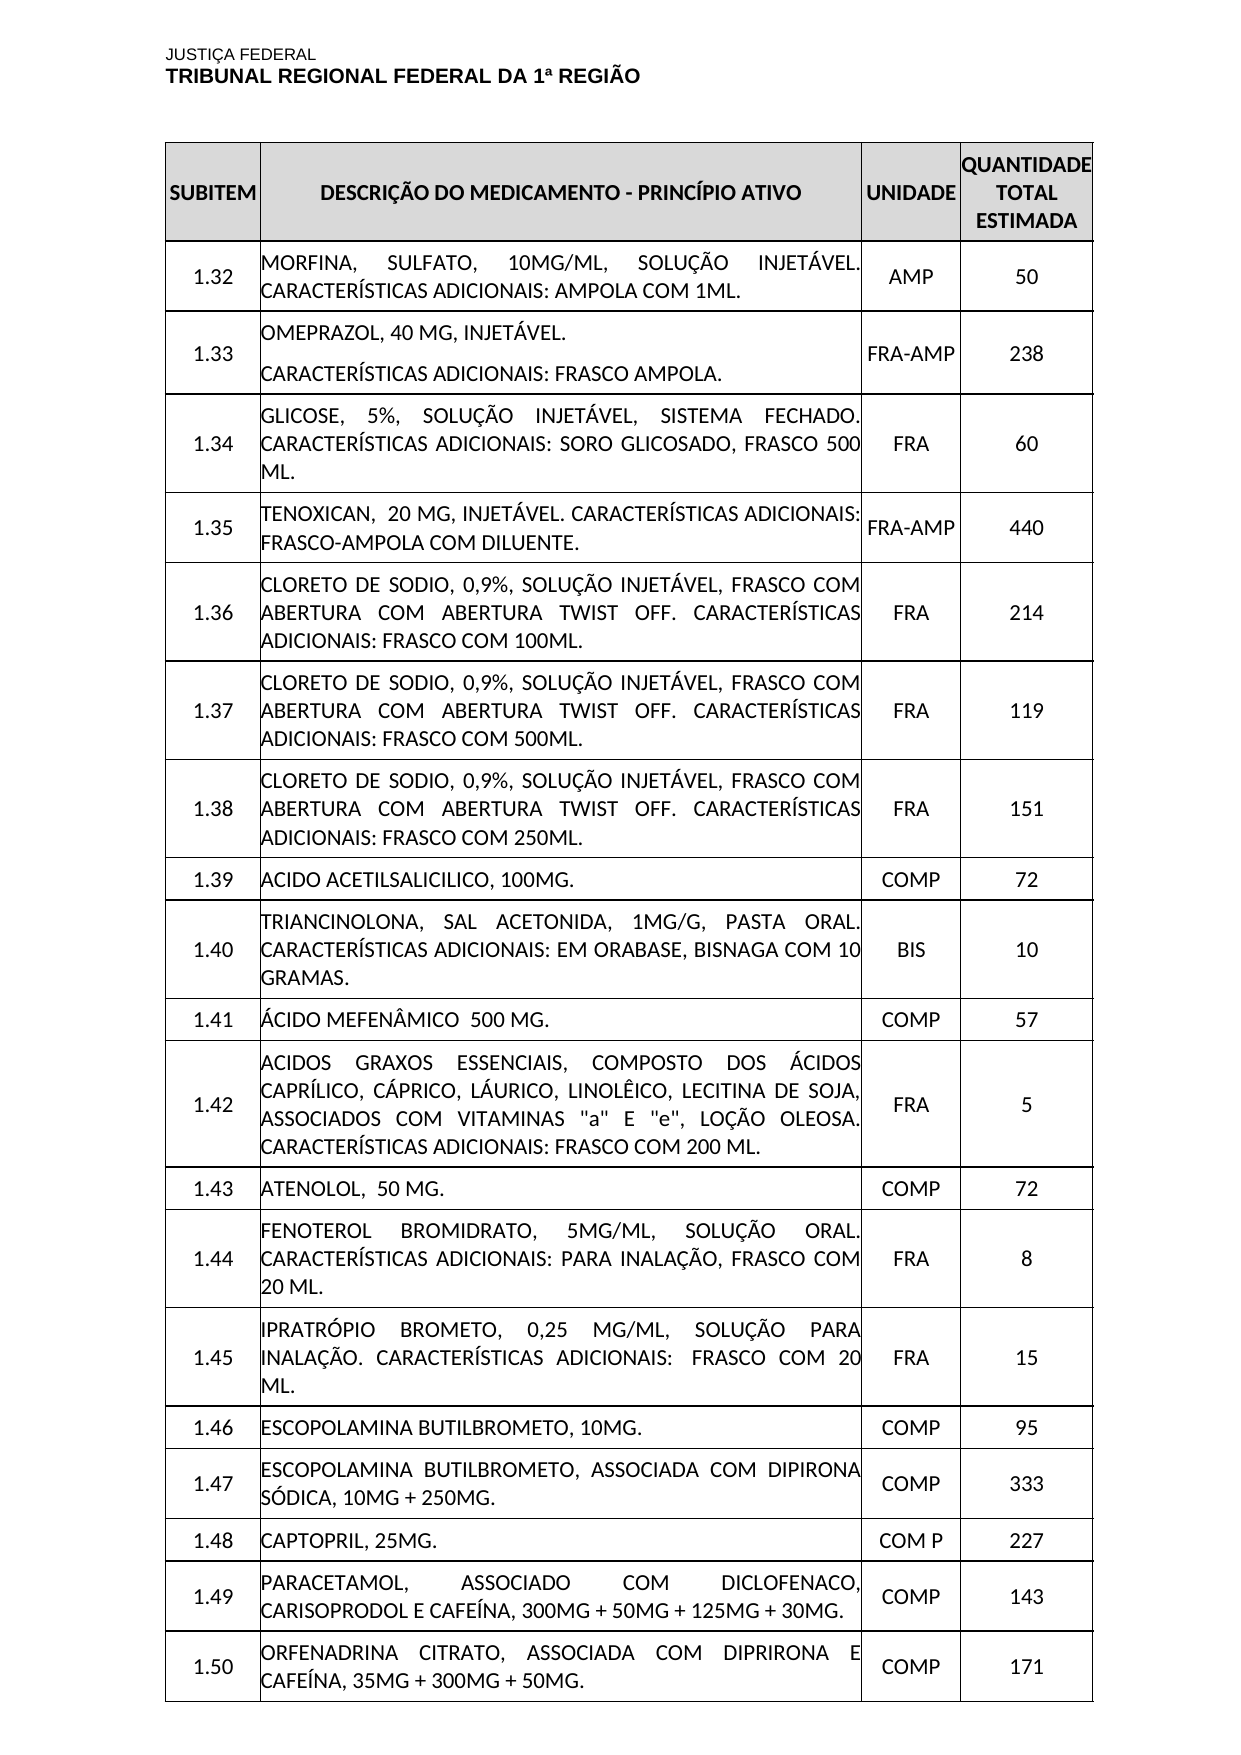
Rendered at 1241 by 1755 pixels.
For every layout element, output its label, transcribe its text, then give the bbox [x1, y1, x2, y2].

table_cell COMP [862, 1632, 960, 1701]
table_cell 1.43 [166, 1168, 260, 1208]
table_cell 1.37 [166, 662, 260, 758]
table_cell 1.41 [166, 999, 260, 1040]
table_cell 1.50 [166, 1632, 260, 1701]
table_cell COMP [862, 1407, 960, 1447]
table_cell OMEPRAZOL, 40 MG, INJETÁVEL. CARACTERÍSTICAS ADICIONAIS: FRASCO AMPOLA. [261, 312, 861, 393]
table_header DESCRIÇÃO DO MEDICAMENTO - PRINCÍPIO ATIVO [261, 143, 861, 240]
table_cell 1.34 [166, 395, 260, 492]
table_cell 1.46 [166, 1407, 260, 1447]
table_cell BIS [862, 901, 960, 997]
table_cell 1.45 [166, 1308, 260, 1405]
table_cell 60 [961, 395, 1092, 492]
table_cell COMP [862, 858, 960, 899]
table_cell 15 [961, 1308, 1092, 1405]
table_cell COM P [862, 1519, 960, 1560]
table_cell ATENOLOL, 50 MG. [261, 1168, 861, 1208]
table_cell TENOXICAN, 20 MG, INJETÁVEL. CARACTERÍSTICAS ADICIONAIS: FRASCO-AMPOLA COM DILUENTE. [261, 493, 861, 562]
table_cell AMP [862, 242, 960, 310]
table_cell 50 [961, 242, 1092, 310]
table_cell COMP [862, 1449, 960, 1518]
table_cell FRA [862, 1308, 960, 1405]
table_cell 1.49 [166, 1562, 260, 1630]
table_header QUANTIDADE TOTAL ESTIMADA [961, 143, 1092, 240]
table_header SUBITEM [166, 143, 260, 240]
table_cell 214 [961, 563, 1092, 660]
table_cell 1.36 [166, 563, 260, 660]
table_cell 1.38 [166, 760, 260, 857]
table_cell FRA [862, 563, 960, 660]
table_cell ÁCIDO MEFENÂMICO 500 MG. [261, 999, 861, 1040]
table_cell 1.47 [166, 1449, 260, 1518]
table_cell 1.42 [166, 1041, 260, 1166]
table_cell 333 [961, 1449, 1092, 1518]
table_cell 1.44 [166, 1210, 260, 1307]
table_cell ESCOPOLAMINA BUTILBROMETO, ASSOCIADA COM DIPIRONA SÓDICA, 10MG + 250MG. [261, 1449, 861, 1518]
table_cell 238 [961, 312, 1092, 393]
table_cell 1.35 [166, 493, 260, 562]
table_cell 5 [961, 1041, 1092, 1166]
table_cell 8 [961, 1210, 1092, 1307]
table_cell MORFINA, SULFATO, 10MG/ML, SOLUÇÃO INJETÁVEL. CARACTERÍSTICAS ADICIONAIS: AMPOLA COM 1ML. [261, 242, 861, 310]
table_cell CLORETO DE SODIO, 0,9%, SOLUÇÃO INJETÁVEL, FRASCO COM ABERTURA COM ABERTURA TWIST OFF. CARACTERÍSTICAS ADICIONAIS: FRASCO COM 250ML. [261, 760, 861, 857]
table_cell 1.32 [166, 242, 260, 310]
table_cell 227 [961, 1519, 1092, 1560]
table_cell COMP [862, 1562, 960, 1630]
table_cell 72 [961, 1168, 1092, 1208]
table_cell 10 [961, 901, 1092, 997]
table_cell 440 [961, 493, 1092, 562]
table_cell ESCOPOLAMINA BUTILBROMETO, 10MG. [261, 1407, 861, 1447]
table_cell CAPTOPRIL, 25MG. [261, 1519, 861, 1560]
table_cell 1.33 [166, 312, 260, 393]
table_cell TRIANCINOLONA, SAL ACETONIDA, 1MG/G, PASTA ORAL. CARACTERÍSTICAS ADICIONAIS: EM ORABASE, BISNAGA COM 10 GRAMAS. [261, 901, 861, 997]
table_cell FRA-AMP [862, 493, 960, 562]
table_cell 151 [961, 760, 1092, 857]
table_cell ORFENADRINA CITRATO, ASSOCIADA COM DIPRIRONA E CAFEÍNA, 35MG + 300MG + 50MG. [261, 1632, 861, 1701]
table_cell 95 [961, 1407, 1092, 1447]
table_cell 143 [961, 1562, 1092, 1630]
table_cell FRA [862, 1041, 960, 1166]
table_cell COMP [862, 1168, 960, 1208]
table_cell FRA-AMP [862, 312, 960, 393]
table_cell 1.39 [166, 858, 260, 899]
table_cell FRA [862, 395, 960, 492]
table_cell FRA [862, 1210, 960, 1307]
table_cell ACIDOS GRAXOS ESSENCIAIS, COMPOSTO DOS ÁCIDOS CAPRÍLICO, CÁPRICO, LÁURICO, LINOLÊICO, LECITINA DE SOJA, ASSOCIADOS COM VITAMINAS "a" E "e", LOÇÃO OLEOSA. CARACTERÍSTICAS ADICIONAIS: FRASCO COM 200 ML. [261, 1041, 861, 1166]
table_header UNIDADE [862, 143, 960, 240]
table_cell 72 [961, 858, 1092, 899]
table_cell 171 [961, 1632, 1092, 1701]
table_cell FRA [862, 662, 960, 758]
table_cell FRA [862, 760, 960, 857]
table_cell 1.40 [166, 901, 260, 997]
table_cell 57 [961, 999, 1092, 1040]
table_cell PARACETAMOL, ASSOCIADO COM DICLOFENACO, CARISOPRODOL E CAFEÍNA, 300MG + 50MG + 125MG + 30MG. [261, 1562, 861, 1630]
table_cell CLORETO DE SODIO, 0,9%, SOLUÇÃO INJETÁVEL, FRASCO COM ABERTURA COM ABERTURA TWIST OFF. CARACTERÍSTICAS ADICIONAIS: FRASCO COM 100ML. [261, 563, 861, 660]
table_cell 119 [961, 662, 1092, 758]
table_cell GLICOSE, 5%, SOLUÇÃO INJETÁVEL, SISTEMA FECHADO. CARACTERÍSTICAS ADICIONAIS: SORO GLICOSADO, FRASCO 500 ML. [261, 395, 861, 492]
table_cell FENOTEROL BROMIDRATO, 5MG/ML, SOLUÇÃO ORAL. CARACTERÍSTICAS ADICIONAIS: PARA INALAÇÃO, FRASCO COM 20 ML. [261, 1210, 861, 1307]
table_cell 1.48 [166, 1519, 260, 1560]
table_cell ACIDO ACETILSALICILICO, 100MG. [261, 858, 861, 899]
table_cell CLORETO DE SODIO, 0,9%, SOLUÇÃO INJETÁVEL, FRASCO COM ABERTURA COM ABERTURA TWIST OFF. CARACTERÍSTICAS ADICIONAIS: FRASCO COM 500ML. [261, 662, 861, 758]
table_cell COMP [862, 999, 960, 1040]
table_cell IPRATRÓPIO BROMETO, 0,25 MG/ML, SOLUÇÃO PARA INALAÇÃO. CARACTERÍSTICAS ADICIONAIS: FRASCO COM 20 ML. [261, 1308, 861, 1405]
